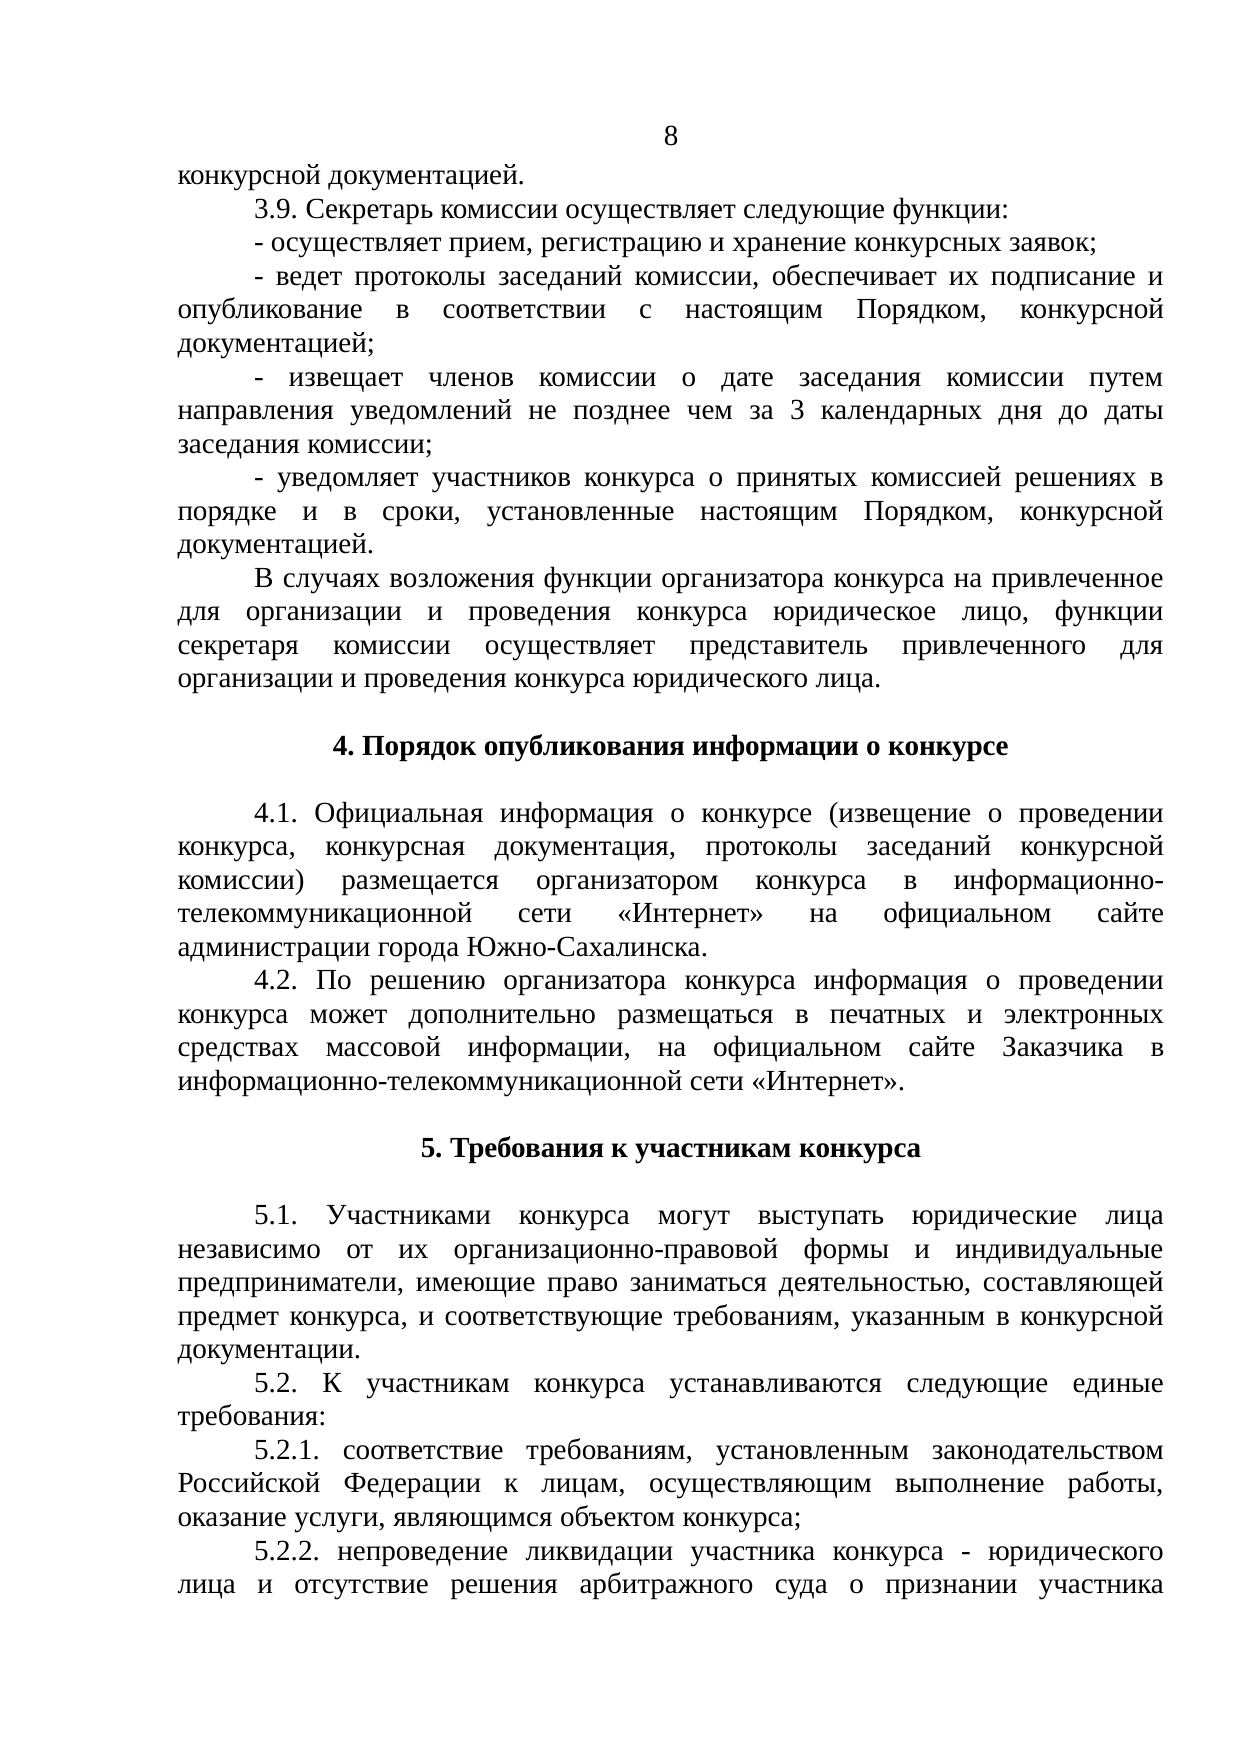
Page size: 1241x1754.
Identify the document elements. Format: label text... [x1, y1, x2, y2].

text 5.2.2. непроведение ликвидации участника конкурса - юридического лица и отсутствие решения арбитражного суда о признании участника [177, 1533, 1164, 1600]
text 4.1. Официальная информация о конкурсе (извещение о проведении конкурса, конкурсная документация, протоколы заседаний конкурсной комиссии) размещается организатором конкурса в информационно-телекоммуникационной сети «Интернет» на официальном сайте администрации города Южно-Сахалинска. [177, 795, 1164, 963]
text 4.2. По решению организатора конкурса информация о проведении конкурса может дополнительно размещаться в печатных и электронных средствах массовой информации, на официальном сайте Заказчика в информационно-телекоммуникационной сети «Интернет». [177, 963, 1164, 1097]
text 5.1. Участниками конкурса могут выступать юридические лица независимо от их организационно-правовой формы и индивидуальные предприниматели, имеющие право заниматься деятельностью, составляющей предмет конкурса, и соответствующие требованиям, указанным в конкурсной документации. [177, 1197, 1164, 1365]
text - извещает членов комиссии о дате заседания комиссии путем направления уведомлений не позднее чем за 3 календарных дня до даты заседания комиссии; [177, 359, 1164, 459]
text - ведет протоколы заседаний комиссии, обеспечивает их подписание и опубликование в соответствии с настоящим Порядком, конкурсной документацией; [177, 258, 1164, 359]
text 5.2. К участникам конкурса устанавливаются следующие единые требования: [177, 1365, 1164, 1432]
text В случаях возложения функции организатора конкурса на привлеченное для организации и проведения конкурса юридическое лицо, функции секретаря комиссии осуществляет представитель привлеченного для организации и проведения конкурса юридического лица. [177, 560, 1164, 694]
text 3.9. Секретарь комиссии осуществляет следующие функции: [177, 191, 1164, 225]
text - осуществляет прием, регистрацию и хранение конкурсных заявок; [177, 225, 1164, 258]
text 5. Требования к участникам конкурса [177, 1130, 1164, 1164]
text конкурсной документацией. [177, 158, 1164, 191]
text 4. Порядок опубликования информации о конкурсе [177, 728, 1164, 761]
text - уведомляет участников конкурса о принятых комиссией решениях в порядке и в сроки, установленные настоящим Порядком, конкурсной документацией. [177, 459, 1164, 560]
text 5.2.1. соответствие требованиям, установленным законодательством Российской Федерации к лицам, осуществляющим выполнение работы, оказание услуги, являющимся объектом конкурса; [177, 1432, 1164, 1533]
